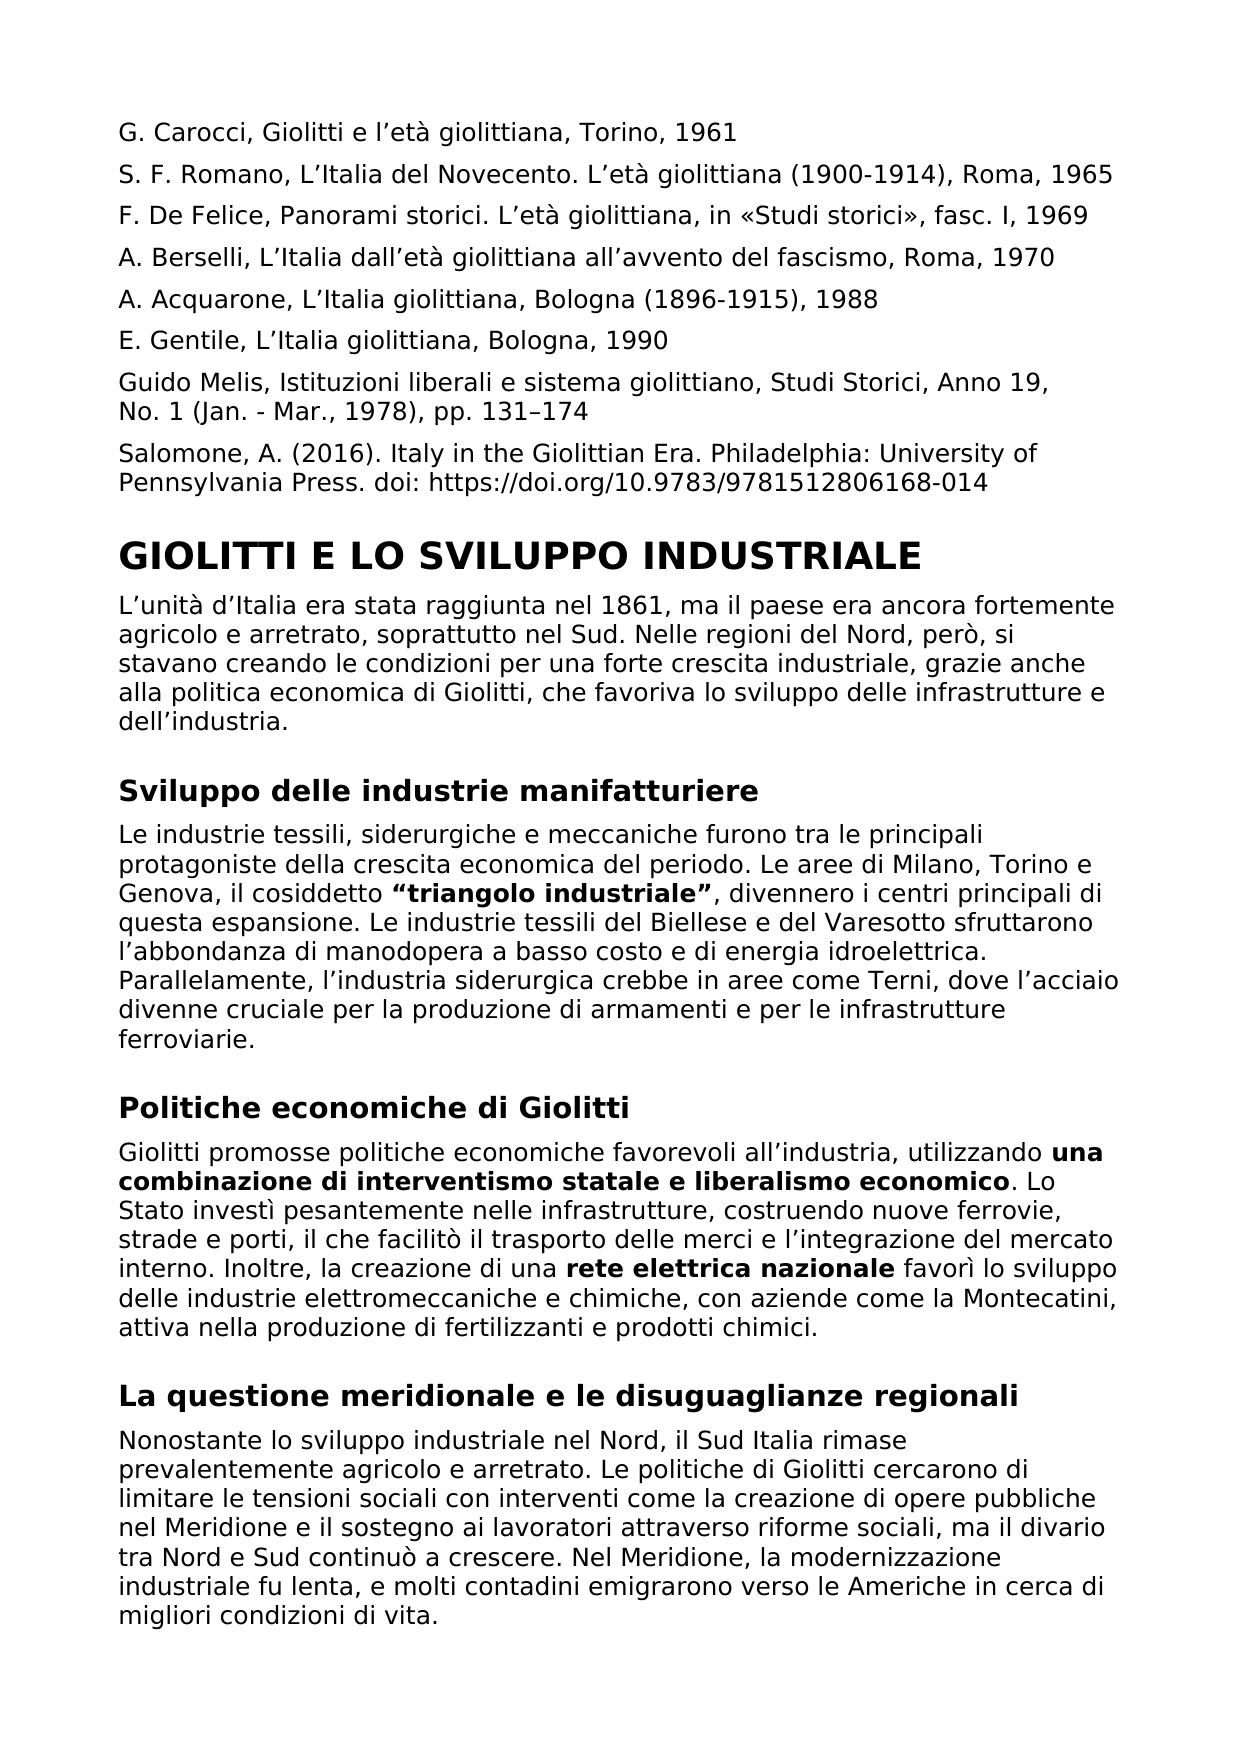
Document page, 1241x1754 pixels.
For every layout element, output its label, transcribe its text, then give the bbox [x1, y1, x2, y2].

text Salomone, A. (2016). Italy in the Giolittian Era. Philadelphia: University of Pennsylvania Press. doi: https://doi.org/10.9783/9781512806168-014 [118, 439, 1122, 497]
subtitle Sviluppo delle industrie manifatturiere [118, 774, 1122, 808]
text Nonostante lo sviluppo industriale nel Nord, il Sud Italia rimase prevalentemente agricolo e arretrato. Le politiche di Giolitti cercarono di limitare le tensioni sociali con interventi come la creazione di opere pubbliche nel Meridione e il sostegno ai lavoratori attraverso riforme sociali, ma il divario tra Nord e Sud continuò a crescere. Nel Meridione, la modernizzazione industriale fu lenta, e molti contadini emigrarono verso le Americhe in cerca di migliori condizioni di vita. [118, 1426, 1122, 1630]
text Giolitti promosse politiche economiche favorevoli all’industria, utilizzando una combinazione di interventismo statale e liberalismo economico. Lo Stato investì pesantemente nelle infrastrutture, costruendo nuove ferrovie, strade e porti, il che facilitò il trasporto delle merci e l’integrazione del mercato interno. Inoltre, la creazione di una rete elettrica nazionale favorì lo sviluppo delle industrie elettromeccaniche e chimiche, con aziende come la Montecatini, attiva nella produzione di fertilizzanti e prodotti chimici. [118, 1138, 1122, 1342]
text F. De Felice, Panorami storici. L’età giolittiana, in «Studi storici», fasc. I, 1969 [118, 201, 1122, 231]
text A. Acquarone, L’Italia giolittiana, Bologna (1896-1915), 1988 [118, 285, 1122, 314]
subtitle Politiche economiche di Giolitti [118, 1092, 1122, 1126]
text A. Berselli, L’Italia dall’età giolittiana all’avvento del fascismo, Roma, 1970 [118, 243, 1122, 272]
text Le industrie tessili, siderurgiche e meccaniche furono tra le principali protagoniste della crescita economica del periodo. Le aree di Milano, Torino e Genova, il cosiddetto “triangolo industriale”, divennero i centri principali di questa espansione. Le industrie tessili del Biellese e del Varesotto sfruttarono l’abbondanza di manodopera a basso costo e di energia idroelettrica. Parallelamente, l’industria siderurgica crebbe in aree come Terni, dove l’acciaio divenne cruciale per la produzione di armamenti e per le infrastrutture ferroviarie. [118, 821, 1122, 1054]
text S. F. Romano, L’Italia del Novecento. L’età giolittiana (1900-1914), Roma, 1965 [118, 160, 1122, 189]
text G. Carocci, Giolitti e l’età giolittiana, Torino, 1961 [118, 118, 1122, 147]
text Guido Melis, Istituzioni liberali e sistema giolittiano, Studi Storici, Anno 19, No. 1 (Jan. - Mar., 1978), pp. 131–174 [118, 368, 1122, 426]
text L’unità d’Italia era stata raggiunta nel 1861, ma il paese era ancora fortemente agricolo e arretrato, soprattutto nel Sud. Nelle regioni del Nord, però, si stavano creando le condizioni per una forte crescita industriale, grazie anche alla politica economica di Giolitti, che favoriva lo sviluppo delle infrastrutture e dell’industria. [118, 591, 1122, 737]
subtitle GIOLITTI E LO SVILUPPO INDUSTRIALE [118, 535, 1122, 578]
text E. Gentile, L’Italia giolittiana, Bologna, 1990 [118, 326, 1122, 356]
subtitle La questione meridionale e le disuguaglianze regionali [118, 1380, 1122, 1414]
